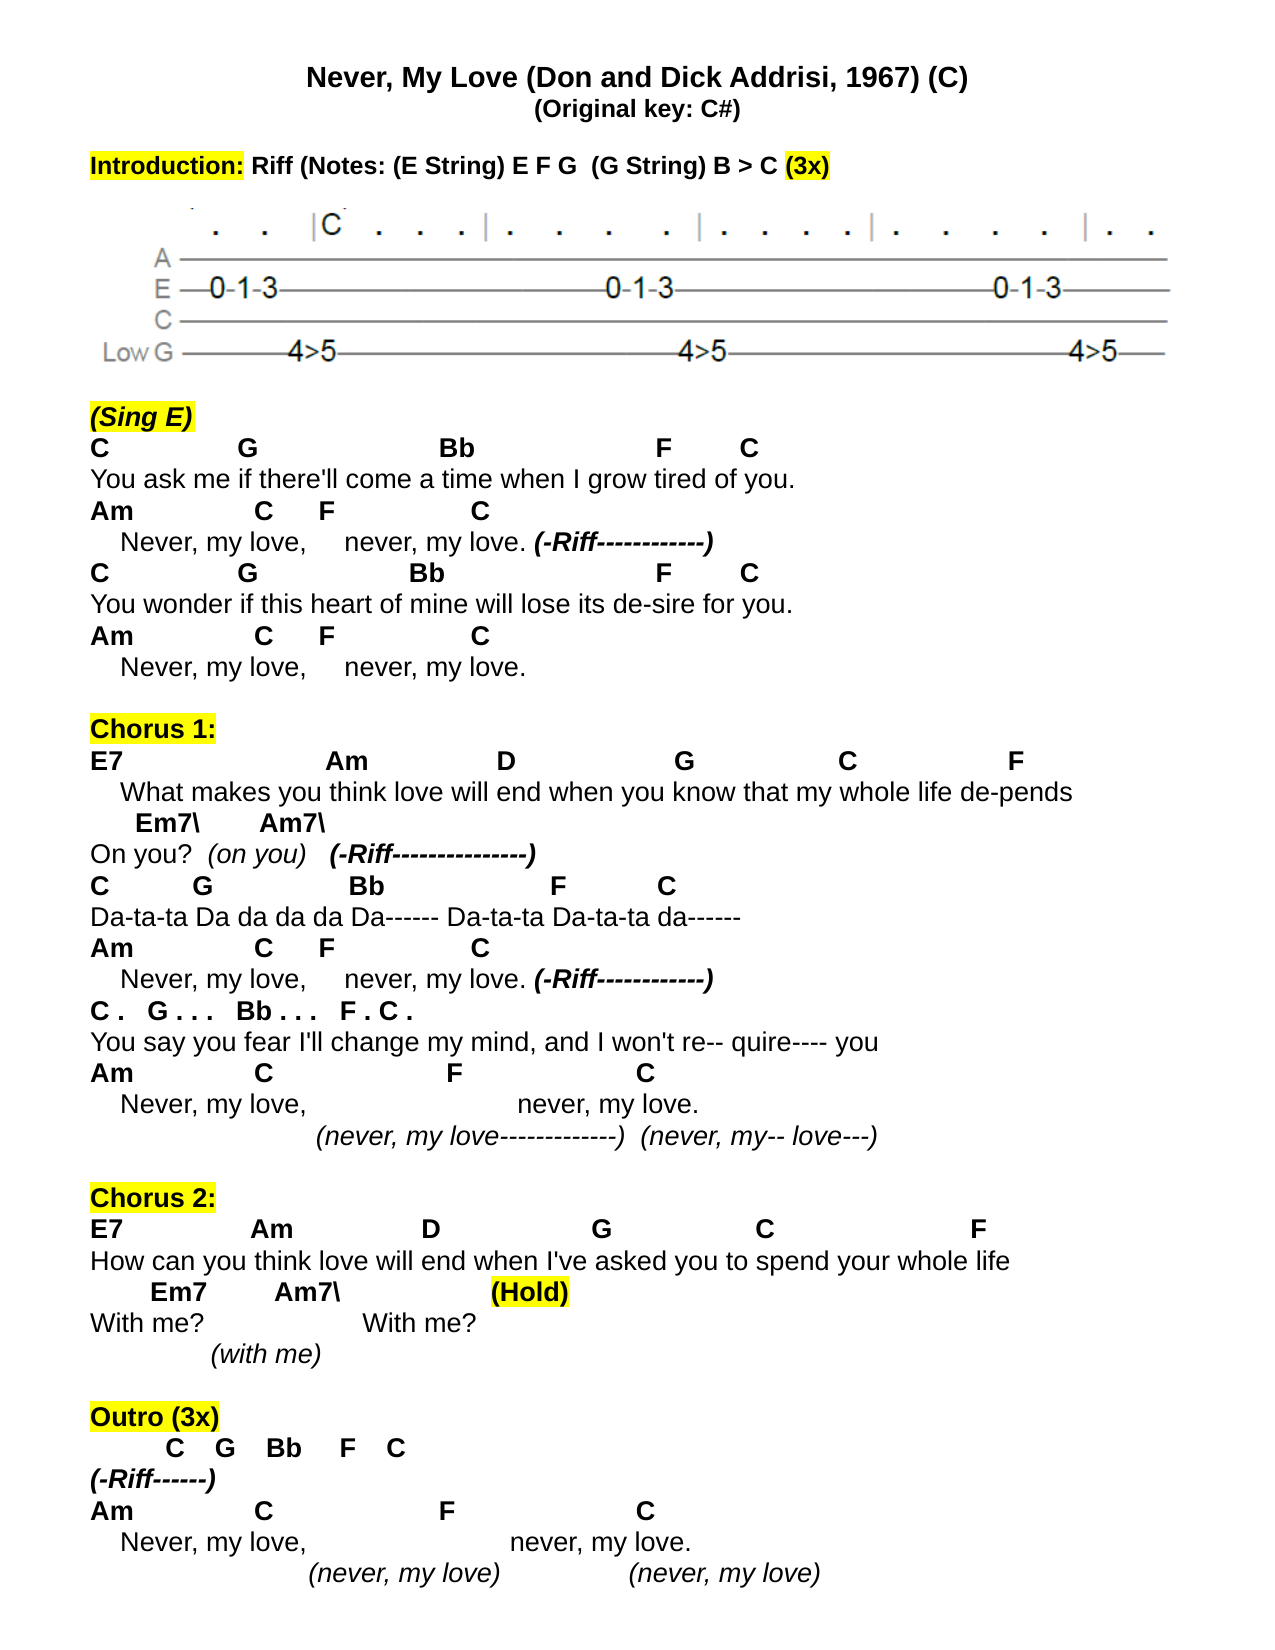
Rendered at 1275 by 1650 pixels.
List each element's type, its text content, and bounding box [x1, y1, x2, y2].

text Am C F C [90, 1494, 1185, 1526]
text Am C F C [90, 619, 1185, 651]
text On you? (on you) (-Riff---------------) [90, 838, 1185, 869]
text Never, my love, never, my love. (-Riff------------) [90, 526, 1185, 557]
text Introduction: Riff (Notes: (E String) E F G (G String) B > C (3x) [90, 151, 1185, 180]
text Never, my love, never, my love. [90, 1526, 1185, 1557]
text Am C F C [90, 932, 1185, 963]
text Da-ta-ta Da da da da Da------ Da-ta-ta Da-ta-ta da------ [90, 901, 1185, 932]
text (Sing E) [90, 401, 1185, 432]
text What makes you think love will end when you know that my whole life de-pends [90, 776, 1185, 807]
text Em7 Am7\ (Hold) [90, 1276, 1185, 1307]
text C G Bb F C [90, 869, 1185, 901]
text (Original key: C#) [90, 93, 1185, 122]
text How can you think love will end when I've asked you to spend your whole life [90, 1244, 1185, 1276]
text You wonder if this heart of mine will lose its de-sire for you. [90, 588, 1185, 619]
text With me? With me? [90, 1307, 1185, 1338]
text You say you fear I'll change my mind, and I won't re-- quire---- you [90, 1026, 1185, 1057]
text E7 Am D G C F [90, 1213, 1185, 1244]
text Am C F C [90, 494, 1185, 526]
text Chorus 1: [90, 713, 1185, 744]
text C G Bb F C [90, 557, 1185, 588]
text Chorus 2: [90, 1182, 1185, 1213]
text Em7\ Am7\ [90, 807, 1185, 838]
text (with me) [90, 1338, 1185, 1369]
text Never, my love, never, my love. (-Riff------------) [90, 963, 1185, 994]
picture [90, 208, 1186, 372]
text (never, my love-------------) (never, my-- love---) [90, 1119, 1185, 1151]
text (never, my love) (never, my love) [90, 1557, 1185, 1588]
text E7 Am D G C F [90, 744, 1185, 776]
text C G Bb F C [90, 1432, 1185, 1463]
text (-Riff------) [90, 1463, 1185, 1494]
text C G Bb F C [90, 432, 1185, 463]
text Never, My Love (Don and Dick Addrisi, 1967) (C) [90, 60, 1185, 93]
text Outro (3x) [90, 1401, 1185, 1432]
text C . G . . . Bb . . . F . C . [90, 994, 1185, 1026]
text Am C F C [90, 1057, 1185, 1088]
text Never, my love, never, my love. [90, 1088, 1185, 1119]
text Never, my love, never, my love. [90, 651, 1185, 682]
text You ask me if there'll come a time when I grow tired of you. [90, 463, 1185, 494]
